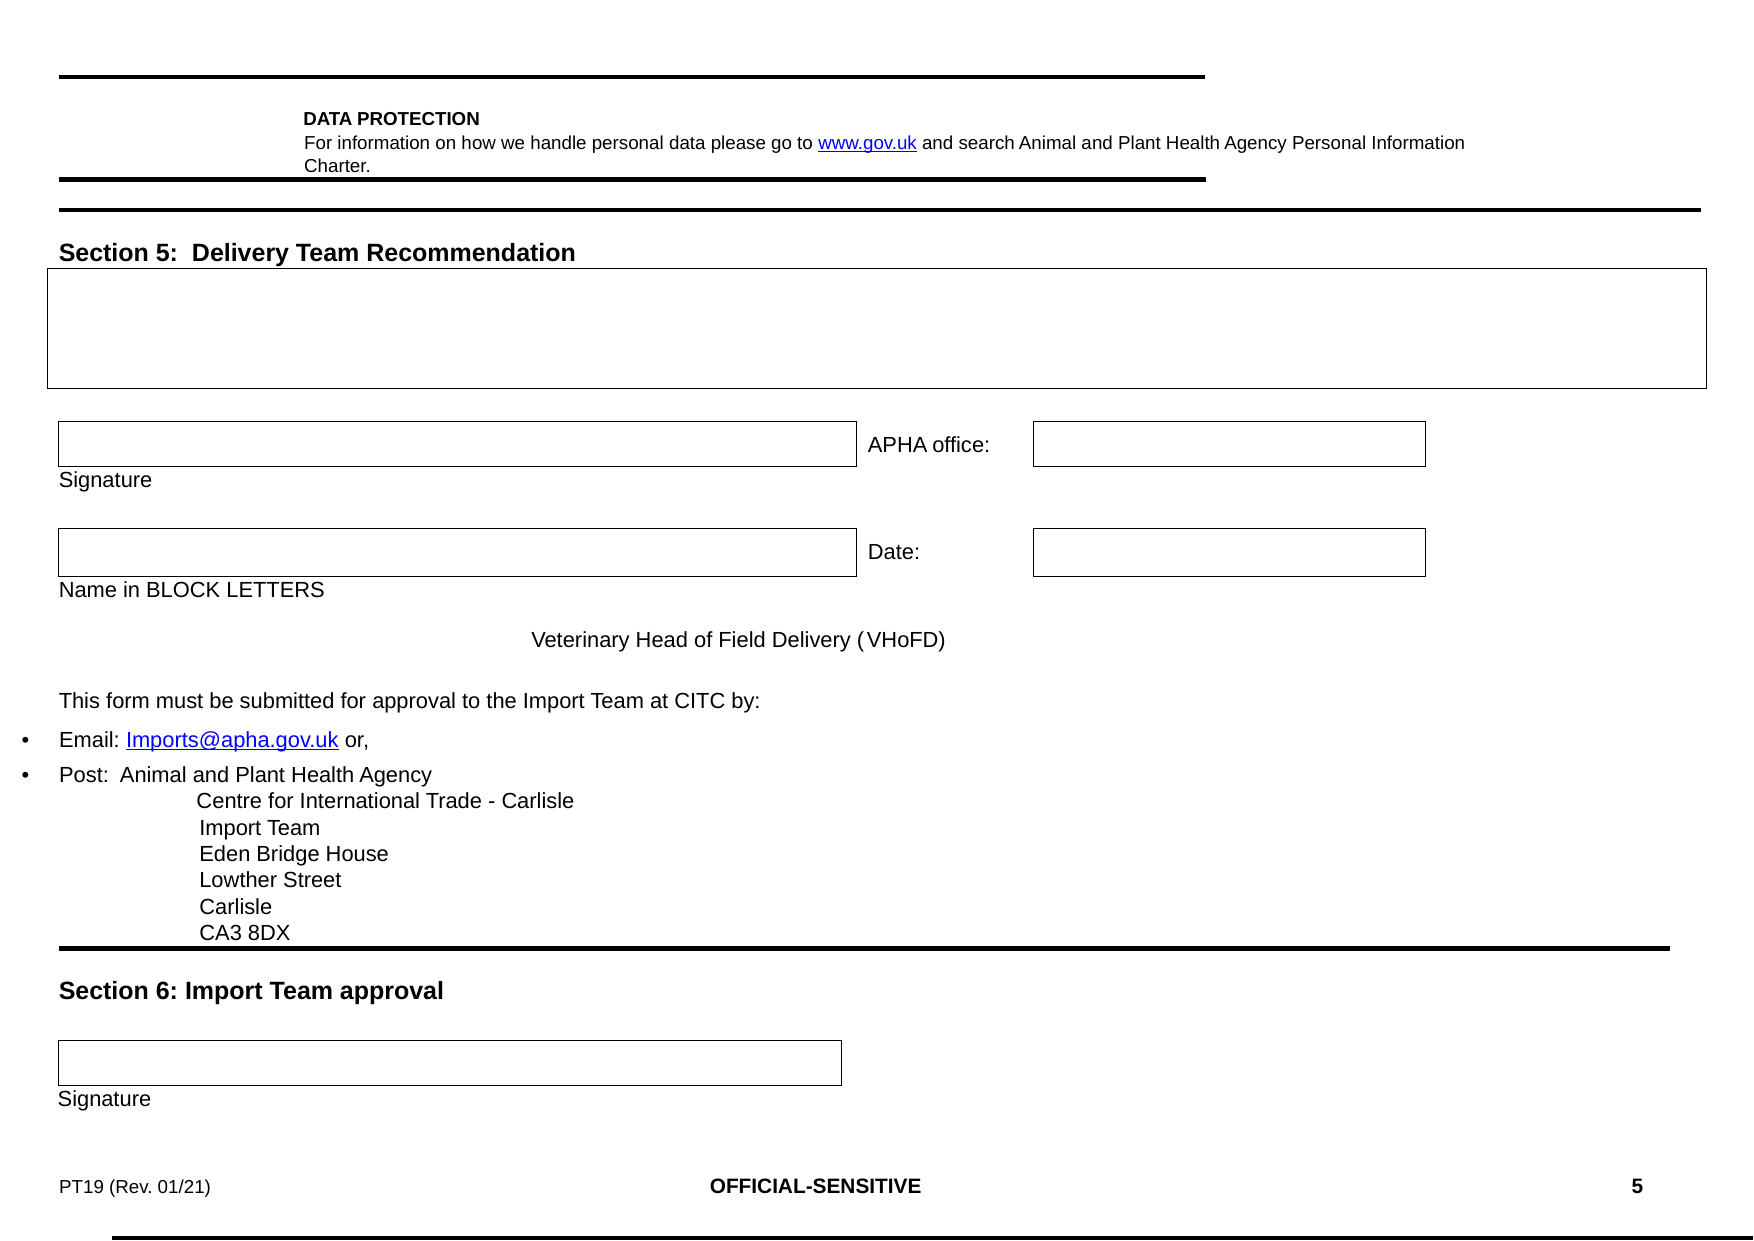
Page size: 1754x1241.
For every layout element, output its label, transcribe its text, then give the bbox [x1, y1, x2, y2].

text This form must be submitted for approval to the Import Team at CITC by: [58, 688, 1687, 713]
text DATA PROTECTION [59, 102, 1687, 131]
text Carlisle [193, 894, 1687, 919]
text Signature [57, 1086, 1687, 1111]
text For information on how we handle personal data please go to www.gov.uk and search Animal and Plant Health Agency Personal Information Charter. [304, 133, 1469, 177]
text Name in BLOCK LETTERS [58, 577, 1687, 602]
text Lowther Street [193, 867, 1687, 893]
text CA3 8DX [193, 920, 1687, 945]
table_header [1034, 529, 1425, 576]
subtitle Section 5: Delivery Team Recommendation [58, 238, 1687, 266]
text Centre for International Trade - Carlisle [178, 788, 1687, 813]
table_header APHA office: [857, 421, 1033, 466]
table_header Date: [857, 528, 1033, 576]
table_header [1034, 422, 1425, 466]
table_header [59, 1041, 841, 1085]
list Post: Animal and Plant Health Agency [21, 762, 1687, 787]
table_header [48, 269, 1706, 388]
list Email: Imports@apha.gov.uk or, [21, 727, 1687, 752]
table_header [59, 422, 856, 466]
table_header [59, 529, 856, 576]
text Signature [58, 467, 1687, 492]
text Eden Bridge House [193, 841, 1687, 866]
text Veterinary Head of Field Delivery ( VHoFD) [57, 627, 1687, 652]
text Import Team [193, 815, 1687, 840]
subtitle Section 6: Import Team approval [58, 976, 1687, 1005]
